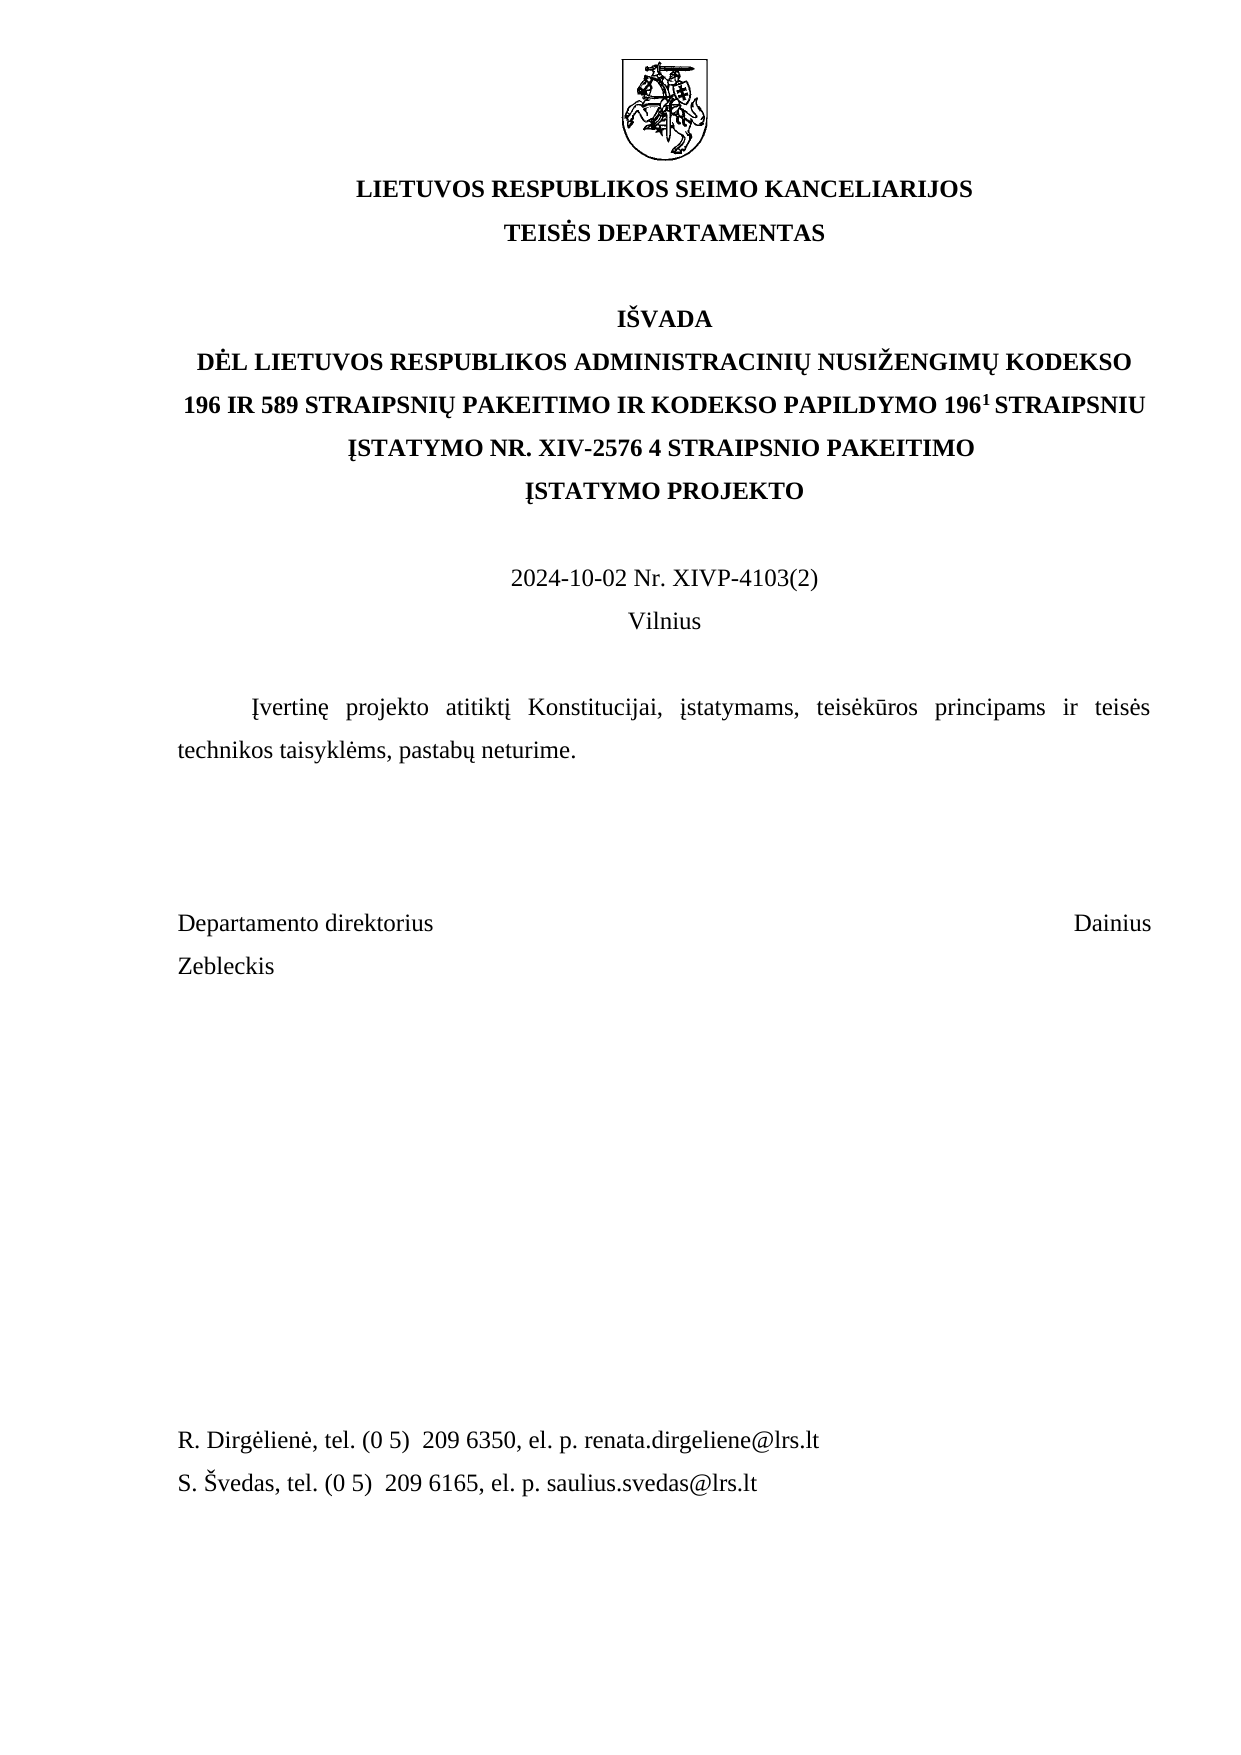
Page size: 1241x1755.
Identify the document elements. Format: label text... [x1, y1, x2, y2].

text Įvertinę projekto atitiktį Konstitucijai, įstatymams, teisėkūros principams ir teisės technikos taisyklėms, pastabų neturime. [177, 692, 1152, 764]
text LIETUVOS RESPUBLIKOS SEIMO KANCELIARIJOS [177, 174, 1152, 203]
text IŠVADA [177, 304, 1152, 333]
text R. Dirgėlienė, tel. (0 5) 209 6350, el. p. renata.dirgeliene@lrs.lt [177, 1425, 1152, 1454]
text Vilnius [177, 606, 1152, 634]
text Departamento direktorius Dainius Zebleckis [177, 908, 1152, 979]
text DĖL LIETUVOS RESPUBLIKOS ADMINISTRACINIŲ NUSIŽENGIMŲ KODEKSO 196 IR 589 STRAIPSNIŲ PAKEITIMO IR KODEKSO PAPILDYMO 1961 STRAIPSNIU ĮSTATYMo nr. xiv-2576 4 STRAIPSNIO PAKEITIMO [177, 347, 1152, 462]
subtitle TEISĖS DEPARTAMENTAS [177, 218, 1152, 246]
text S. Švedas, tel. (0 5) 209 6165, el. p. saulius.svedas@lrs.lt [177, 1468, 1152, 1497]
text 2024-10-02 Nr. XIVP-4103(2) [177, 563, 1152, 591]
text ĮSTATYMO PROJEKTO [177, 476, 1152, 505]
